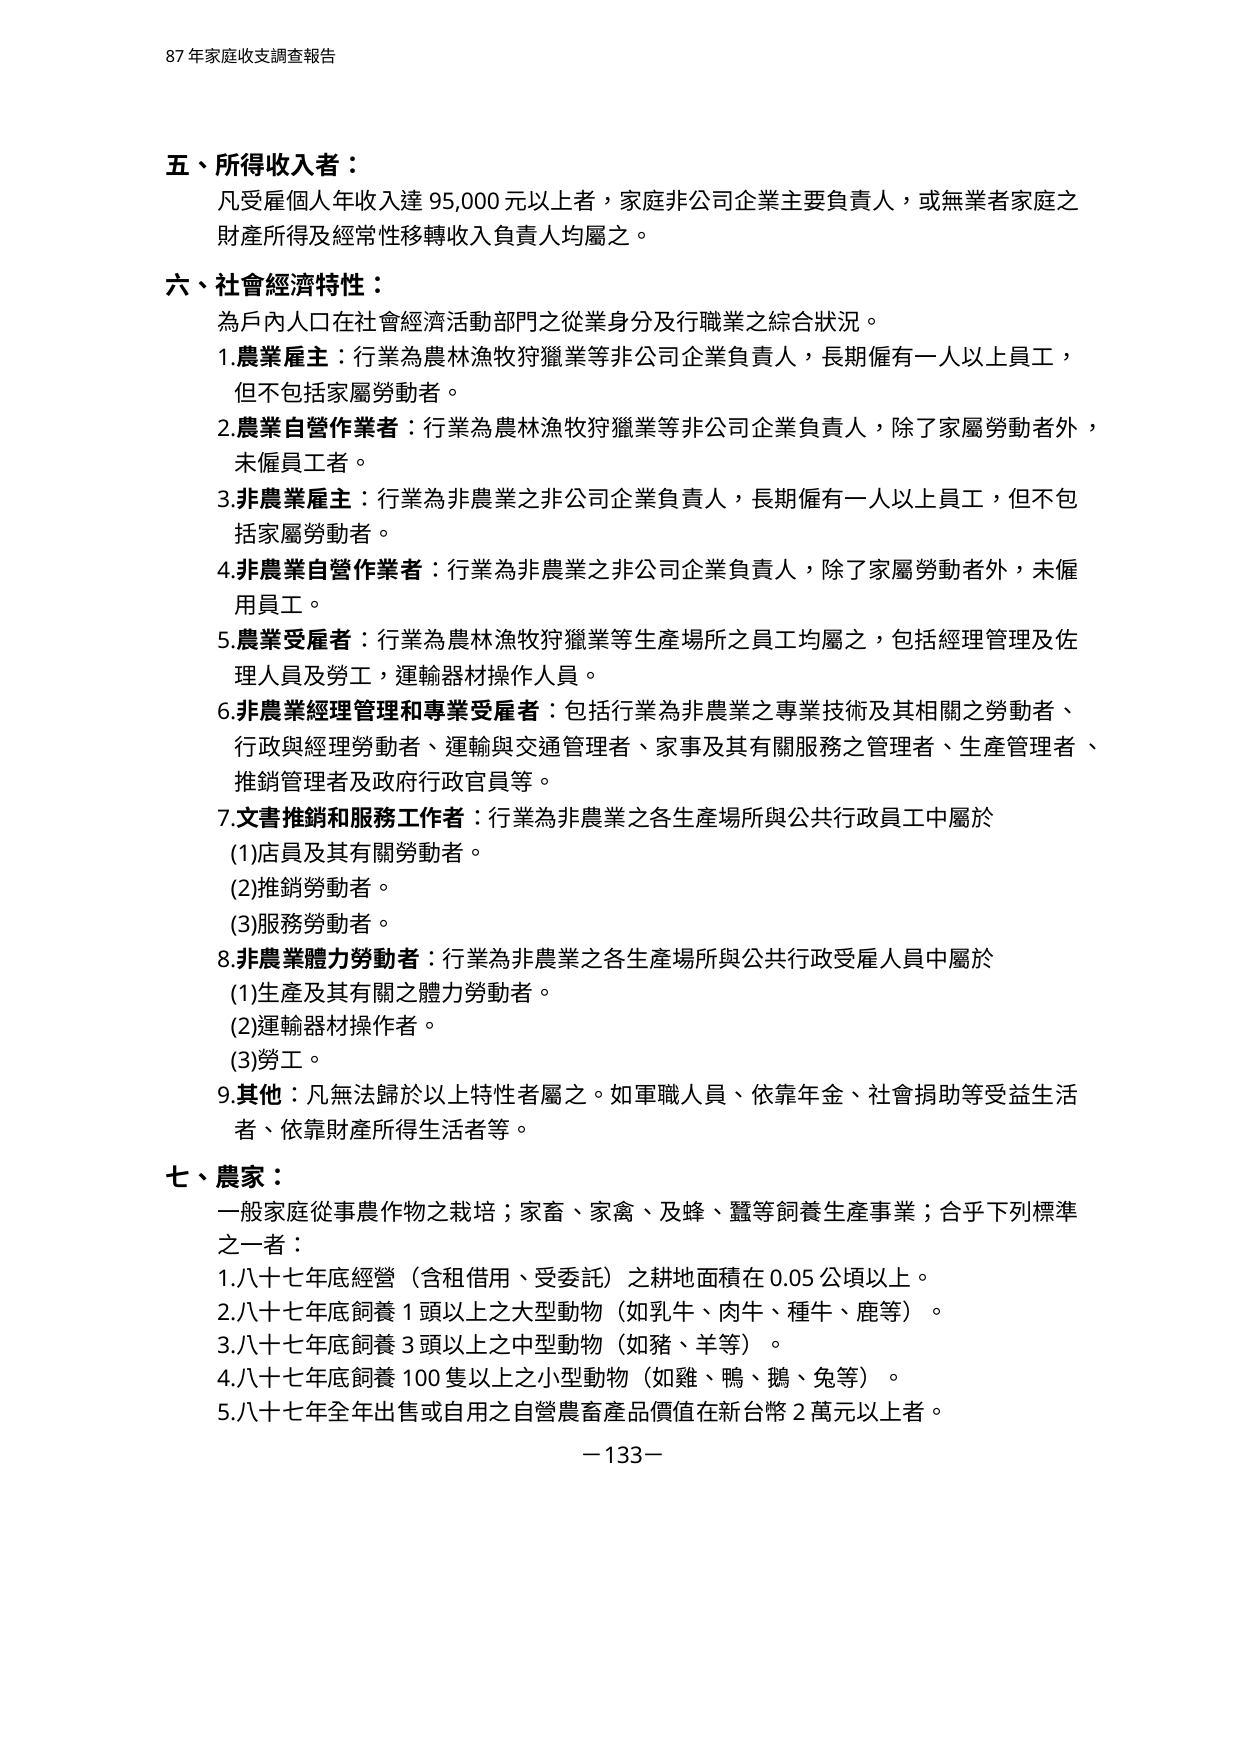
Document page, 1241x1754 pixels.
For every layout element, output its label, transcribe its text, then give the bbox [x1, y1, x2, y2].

text 4.八十七年底飼養100隻以上之小型動物（如雞、鴨、鵝、兔等）。 [217, 1360, 1081, 1393]
text (1)店員及其有關勞動者。 [230, 833, 1081, 868]
text 5.農業受雇者：行業為農林漁牧狩獵業等生產場所之員工均屬之，包括經理管理及佐理人員及勞工，運輸器材操作人員。 [217, 621, 1081, 691]
text 8.非農業體力勞動者：行業為非農業之各生產場所與公共行政受雇人員中屬於 [217, 939, 1081, 975]
text 七、農家： [165, 1160, 1081, 1193]
text 1.八十七年底經營（含租借用、受委託）之耕地面積在0.05公頃以上。 [217, 1260, 1081, 1293]
text 2.八十七年底飼養1頭以上之大型動物（如乳牛、肉牛、種牛、鹿等）。 [217, 1293, 1081, 1327]
text 5.八十七年全年出售或自用之自營農畜產品價值在新台幣2萬元以上者。 [217, 1393, 1081, 1427]
text 4.非農業自營作業者：行業為非農業之非公司企業負責人，除了家屬勞動者外，未僱用員工。 [217, 550, 1081, 621]
text 六、社會經濟特性： [165, 266, 1081, 302]
text 1.農業雇主：行業為農林漁牧狩獵業等非公司企業負責人，長期僱有一人以上員工，但不包括家屬勞動者。 [217, 337, 1081, 408]
text 3.八十七年底飼養3頭以上之中型動物（如豬、羊等）。 [217, 1327, 1081, 1360]
text 凡受雇個人年收入達95,000元以上者，家庭非公司企業主要負責人，或無業者家庭之財產所得及經常性移轉收入負責人均屬之。 [217, 181, 1081, 252]
text 3.非農業雇主：行業為非農業之非公司企業負責人，長期僱有一人以上員工，但不包括家屬勞動者。 [217, 479, 1081, 550]
text 2.農業自營作業者：行業為農林漁牧狩獵業等非公司企業負責人，除了家屬勞動者外，未僱員工者。 [217, 408, 1081, 479]
text 9.其他：凡無法歸於以上特性者屬之。如軍職人員、依靠年金、社會捐助等受益生活者、依靠財產所得生活者等。 [217, 1075, 1081, 1146]
text 一般家庭從事農作物之栽培；家畜、家禽、及蜂、蠶等飼養生產事業；合乎下列標準之一者： [217, 1193, 1081, 1260]
text 為戶內人口在社會經濟活動部門之從業身分及行職業之綜合狀況。 [217, 302, 1081, 337]
text 7.文書推銷和服務工作者：行業為非農業之各生產場所與公共行政員工中屬於 [217, 798, 1081, 833]
text (2)推銷勞動者。 [230, 868, 1081, 904]
text (1)生產及其有關之體力勞動者。 [230, 975, 1081, 1008]
text 五、所得收入者： [165, 148, 1081, 181]
text (3)勞工。 [230, 1041, 1081, 1075]
text (2)運輸器材操作者。 [230, 1008, 1081, 1041]
text (3)服務勞動者。 [230, 904, 1081, 939]
text 6.非農業經理管理和專業受雇者：包括行業為非農業之專業技術及其相關之勞動者、行政與經理勞動者、運輸與交通管理者、家事及其有關服務之管理者、生產管理者、推銷管理者及政府行政官員等。 [217, 691, 1081, 798]
